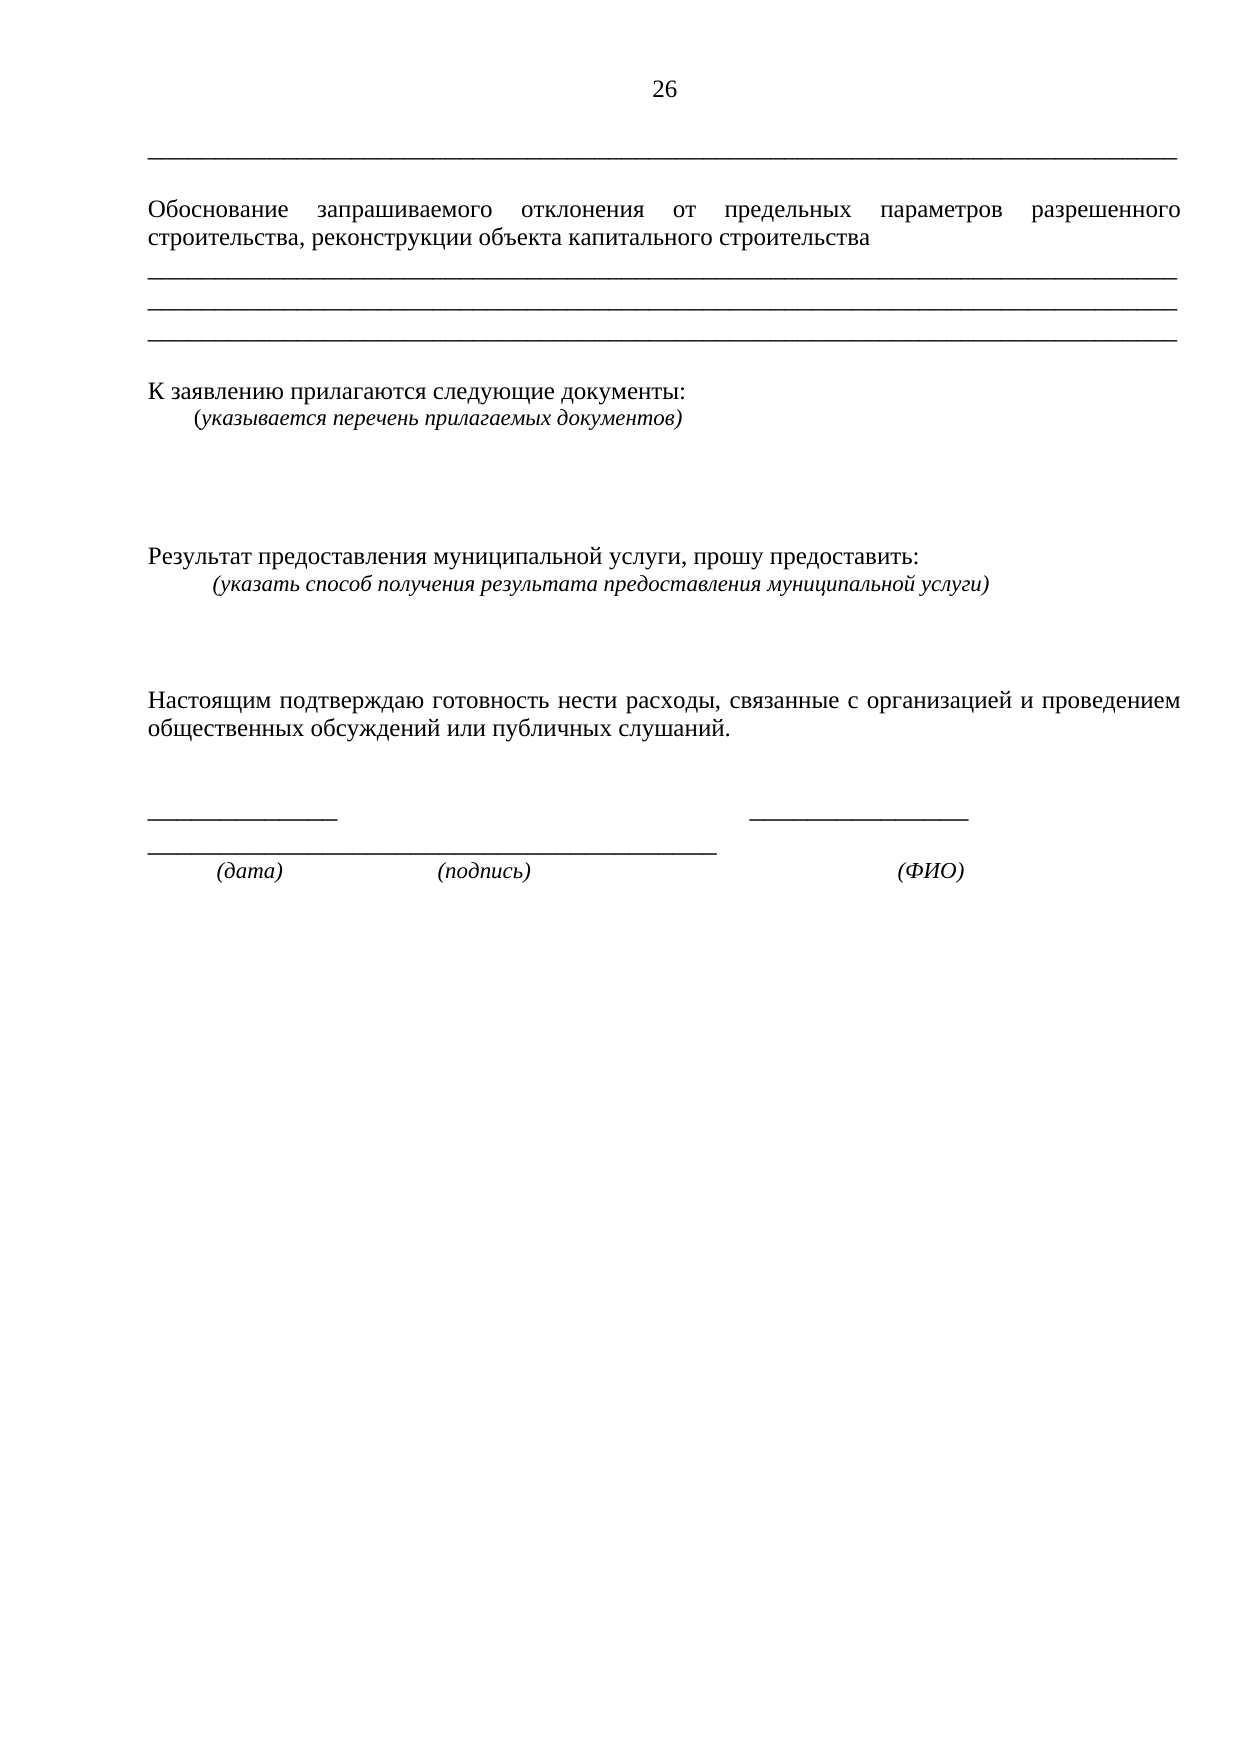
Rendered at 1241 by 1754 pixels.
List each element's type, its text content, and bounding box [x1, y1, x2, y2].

text ____________________________________________________________________________ [148, 251, 1181, 282]
text _____________ _______________ _______________________________________ [148, 790, 1181, 857]
text (дата) (подпись) (ФИО) [148, 857, 1181, 884]
text (указать способ получения результата предоставления муниципальной услуги) [148, 570, 1181, 596]
text ____________________________________________________________________________ [148, 313, 1181, 344]
text К заявлению прилагаются следующие документы: [148, 376, 1181, 404]
text Обоснование запрашиваемого отклонения от предельных параметров разрешенного строительства, реконструкции объекта капитального строительства [148, 194, 1181, 251]
text (указывается перечень прилагаемых документов) [148, 404, 1181, 431]
text Настоящим подтверждаю готовность нести расходы, связанные с организацией и проведением общественных обсуждений или публичных слушаний. [148, 685, 1181, 742]
text ____________________________________________________________________________ [148, 282, 1181, 313]
text ____________________________________________________________________________ [148, 131, 1181, 162]
text Результат предоставления муниципальной услуги, прошу предоставить: [148, 541, 1181, 570]
